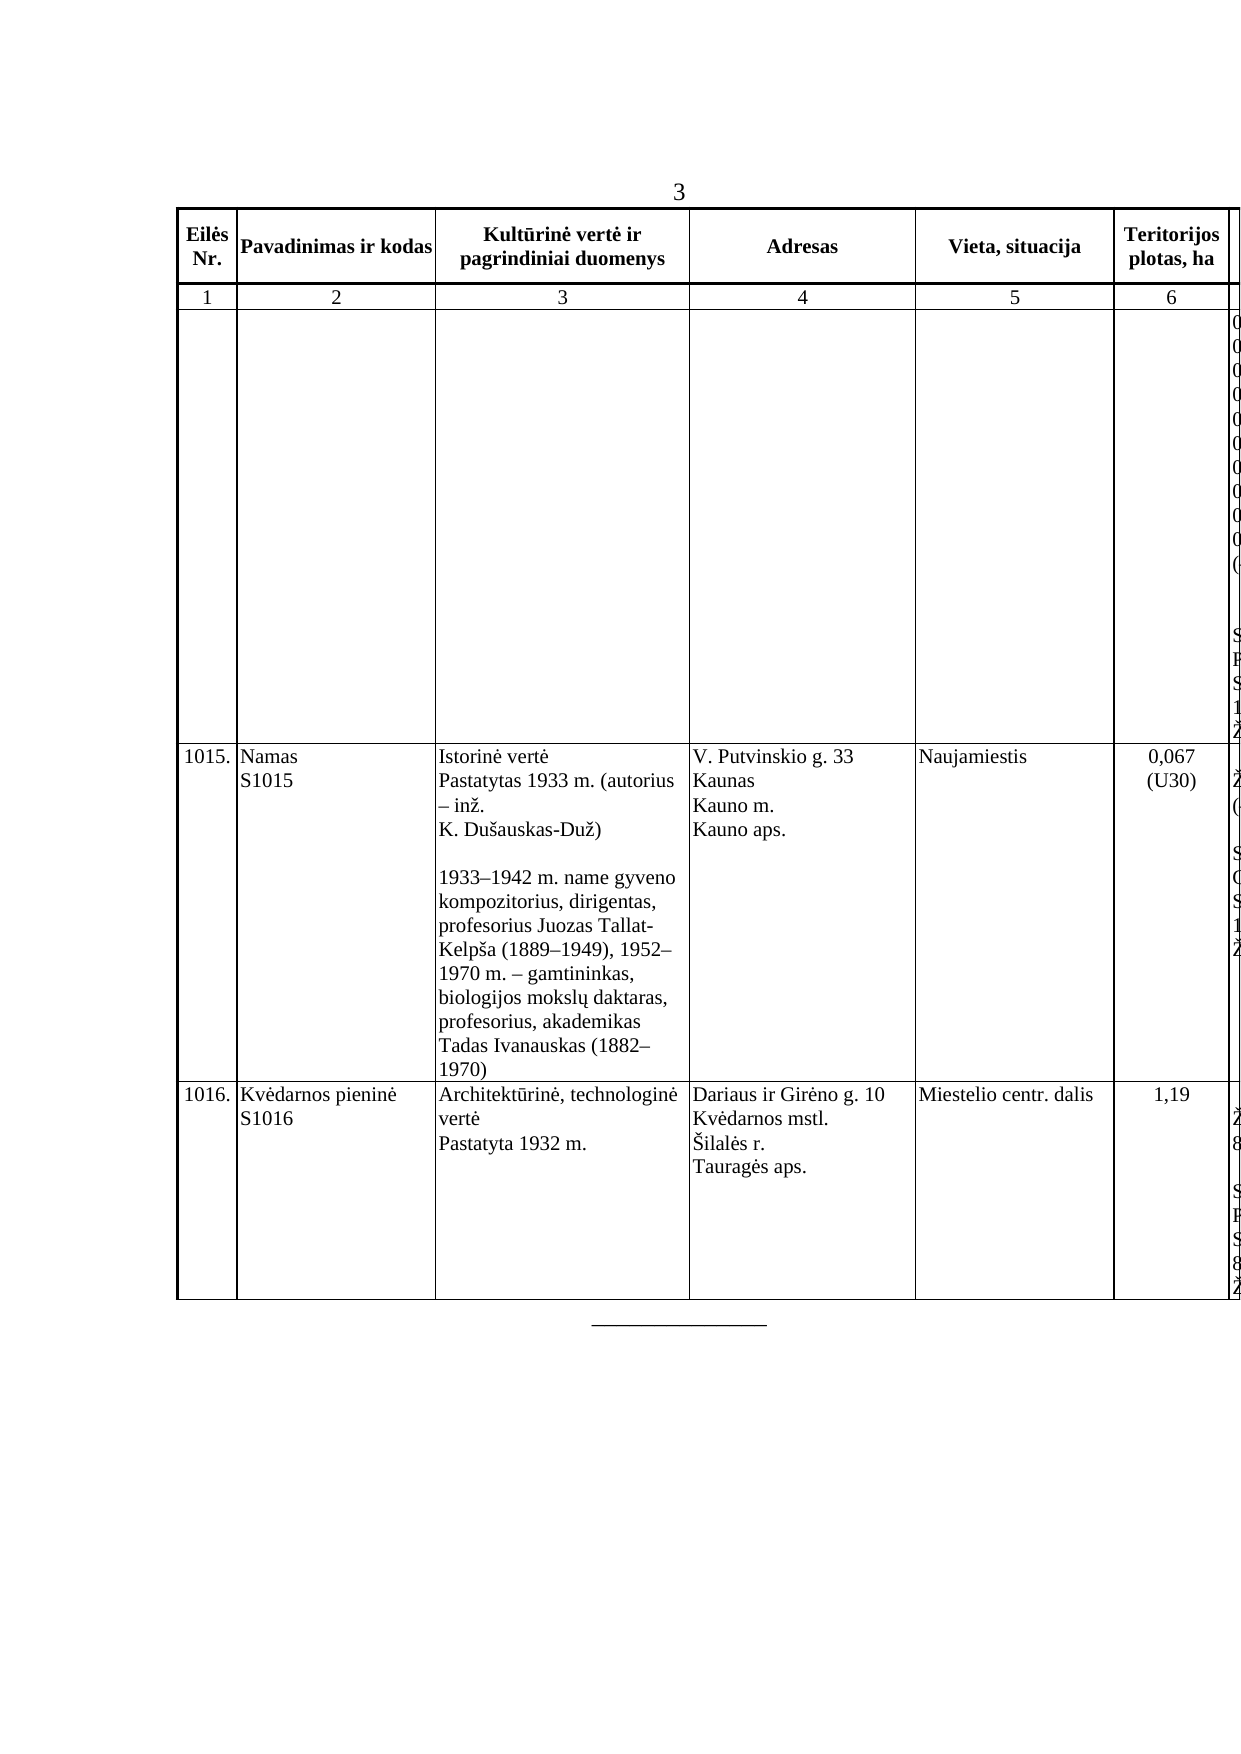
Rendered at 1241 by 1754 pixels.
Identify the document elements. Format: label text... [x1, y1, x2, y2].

table_cell Žemės sklypo unikalus numeris: (–) Statinio pavadinimas Gyvenamasis namas Statinio unikalus numeris: 1993-5035-8011 Žymėjimas plane 1A2p [1230, 744, 1239, 1081]
table_cell [436, 310, 689, 743]
table_cell 1,19 [1115, 1082, 1228, 1299]
table_cell Kvėdarnos pieninė S1016 [238, 1082, 435, 1299]
table_cell [916, 310, 1113, 743]
table_cell [238, 310, 435, 743]
table_cell Naujamiestis [916, 744, 1113, 1081]
table_cell [690, 310, 915, 743]
table_cell 6 [1115, 285, 1228, 309]
table_header Pavadinimas ir kodas [238, 210, 435, 282]
table_cell 2 [238, 285, 435, 309]
table_header Teritorijos plotas, ha [1115, 210, 1228, 282]
text ______________ [177, 1300, 1181, 1329]
table_cell [1115, 310, 1228, 743]
table_cell V. Putvinskio g. 33 Kaunas Kauno m. Kauno aps. [690, 744, 915, 1081]
table_cell Architektūrinė, technologinė vertė Pastatyta 1932 m. [436, 1082, 689, 1299]
table_header Kultūrinė vertė ir pagrindiniai duomenys [436, 210, 689, 282]
table_cell 1016. [179, 1082, 236, 1299]
table_header Vieta, situacija [916, 210, 1113, 282]
table_cell 1 [179, 285, 236, 309]
table_cell Namas S1015 [238, 744, 435, 1081]
table_cell Istorinė vertė Pastatytas 1933 m. (autorius – inž. K. Dušauskas-Duž) 1933–1942 m. name gyveno kompozitorius, dirigentas, profesorius Juozas Tallat-Kelpša (1889–1949), 1952–1970 m. – gamtininkas, biologijos mokslų daktaras, profesorius, akademikas Tadas Ivanauskas (1882–1970) [436, 744, 689, 1081]
table_cell 7 [1230, 285, 1239, 309]
table_cell [179, 310, 236, 743]
table_header Adresas [690, 210, 915, 282]
table_header Eilės Nr. [179, 210, 236, 282]
table_cell Miestelio centr. dalis [916, 1082, 1113, 1299]
table_cell 4 [690, 285, 915, 309]
table_cell Dariaus ir Girėno g. 10 Kvėdarnos mstl. Šilalės r. Tauragės aps. [690, 1082, 915, 1299]
table_cell 5 [916, 285, 1113, 309]
table_cell 1015. [179, 744, 236, 1081]
table_cell 0,067 (U30) [1115, 744, 1228, 1081]
table_cell 3 [436, 285, 689, 309]
